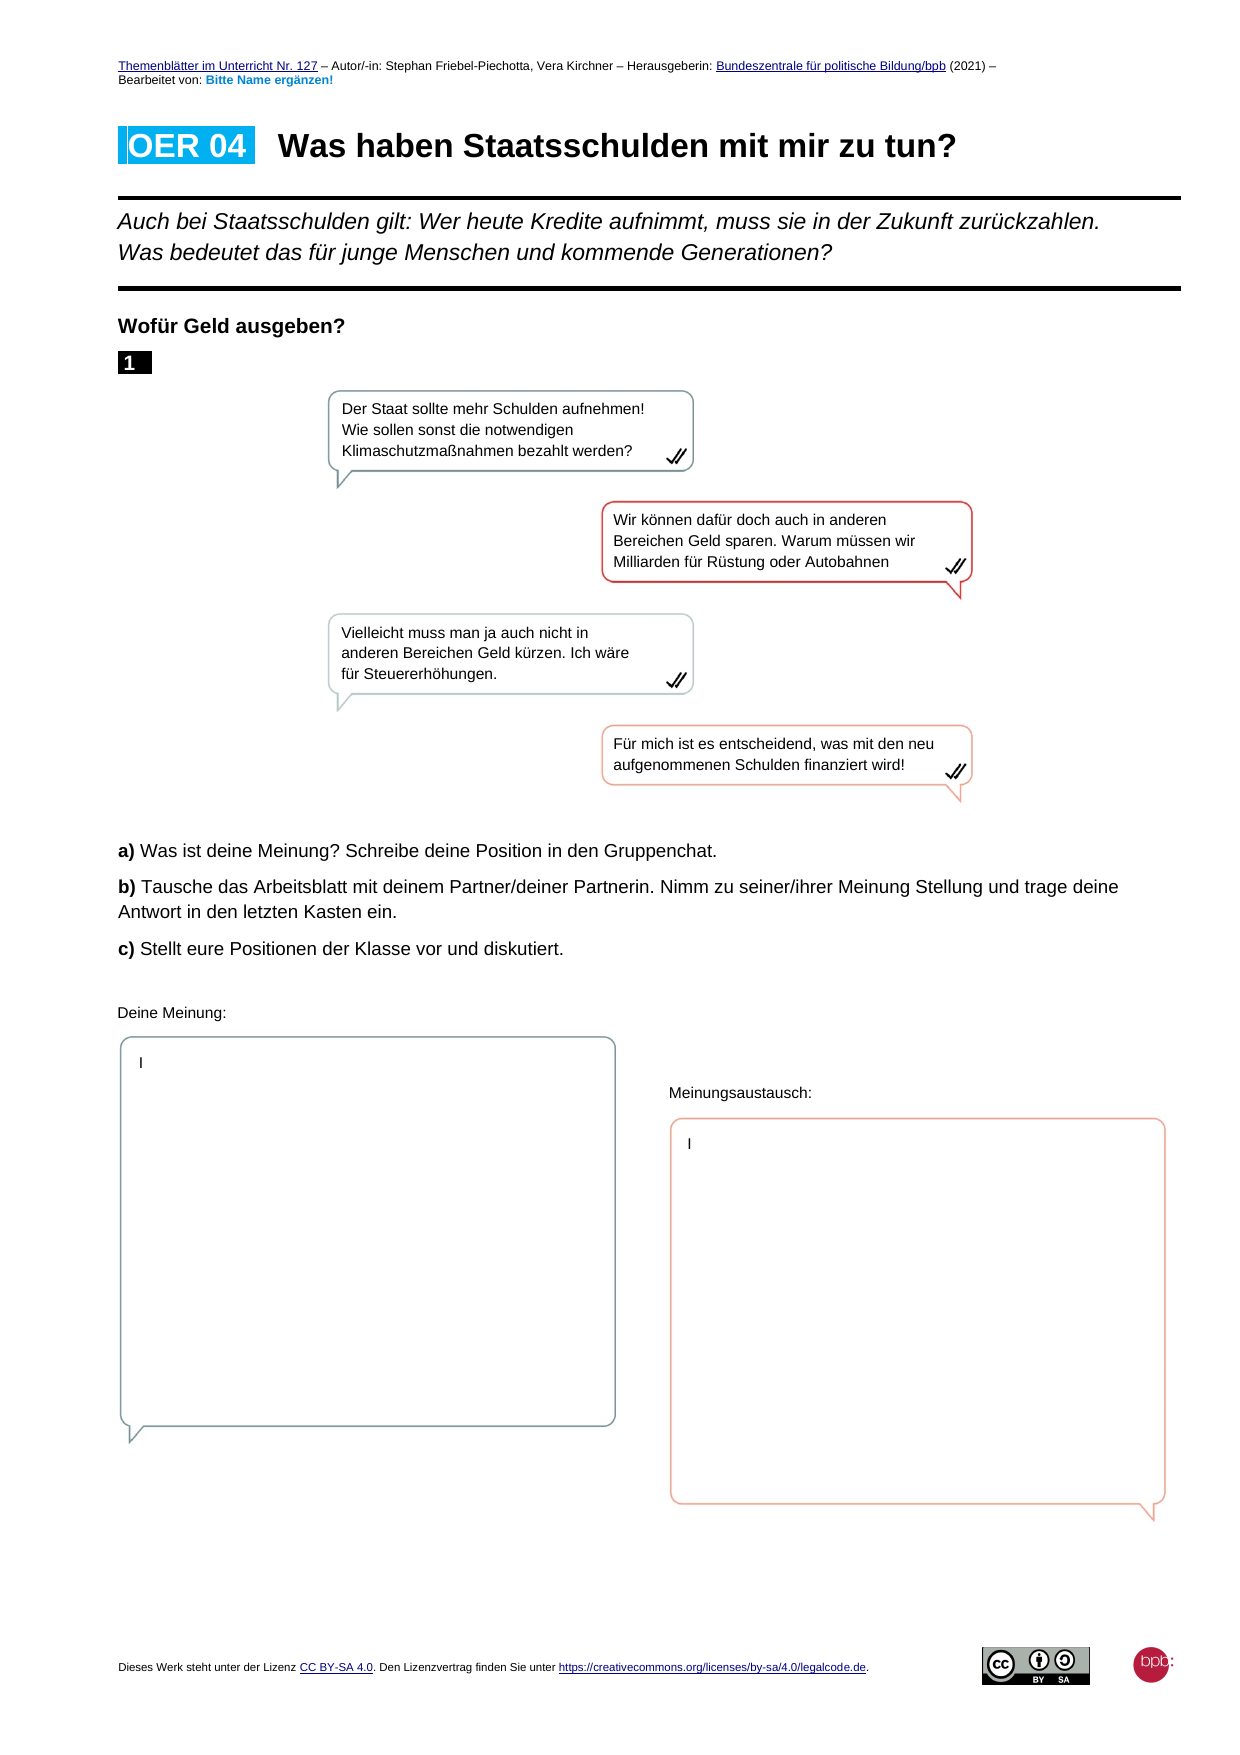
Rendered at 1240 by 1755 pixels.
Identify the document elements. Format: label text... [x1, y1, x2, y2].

text Deine Meinung: [117, 1002, 245, 1023]
text Wie sollen sonst die notwendigen Klimaschutzmaßnahmen bezahlt werden? [342, 419, 660, 460]
picture [326, 390, 695, 490]
text Vielleicht muss man ja auch nicht in anderen Bereichen Geld kürzen. Ich wäre für Steuererhöhungen. [341, 621, 646, 684]
text Auch bei Staatsschulden gilt: Wer heute Kredite aufnimmt, muss sie in der Zukunft zurückzahlen. Was bedeutet das für junge Menschen und kommende Generationen? [117, 197, 1181, 267]
picture [668, 1115, 1167, 1526]
picture [982, 1647, 1090, 1685]
text Wofür Geld ausgeben? [118, 313, 1181, 338]
text Wir können dafür doch auch in anderen Bereichen Geld sparen. Warum müssen wir Milliarden für Rüstung oder Autobahnen ausgeben? [613, 509, 940, 573]
picture [118, 1036, 617, 1447]
text Meinungsaustausch: [669, 1082, 838, 1103]
text c) Stellt eure Positionen der Klasse vor und diskutiert. [118, 936, 1181, 961]
text I [138, 1052, 594, 1073]
text I [687, 1133, 1143, 1154]
picture [600, 720, 974, 808]
picture [326, 613, 695, 713]
text Für mich ist es entscheidend, was mit den neu aufgenommenen Schulden finanziert wird! [613, 733, 940, 774]
picture [600, 500, 974, 601]
text 1 . [118, 350, 1181, 375]
text Der Staat sollte mehr Schulden aufnehmen! [342, 398, 660, 418]
picture [1122, 1636, 1182, 1695]
text a) Was ist deine Meinung? Schreibe deine Position in den Gruppenchat. [118, 837, 1181, 862]
text b) Tausche das Arbeitsblatt mit deinem Partner/deiner Partnerin. Nimm zu seiner/ihrer Meinung Stellung und trage deine Antwort in den letzten Kasten ein. [118, 874, 1181, 924]
